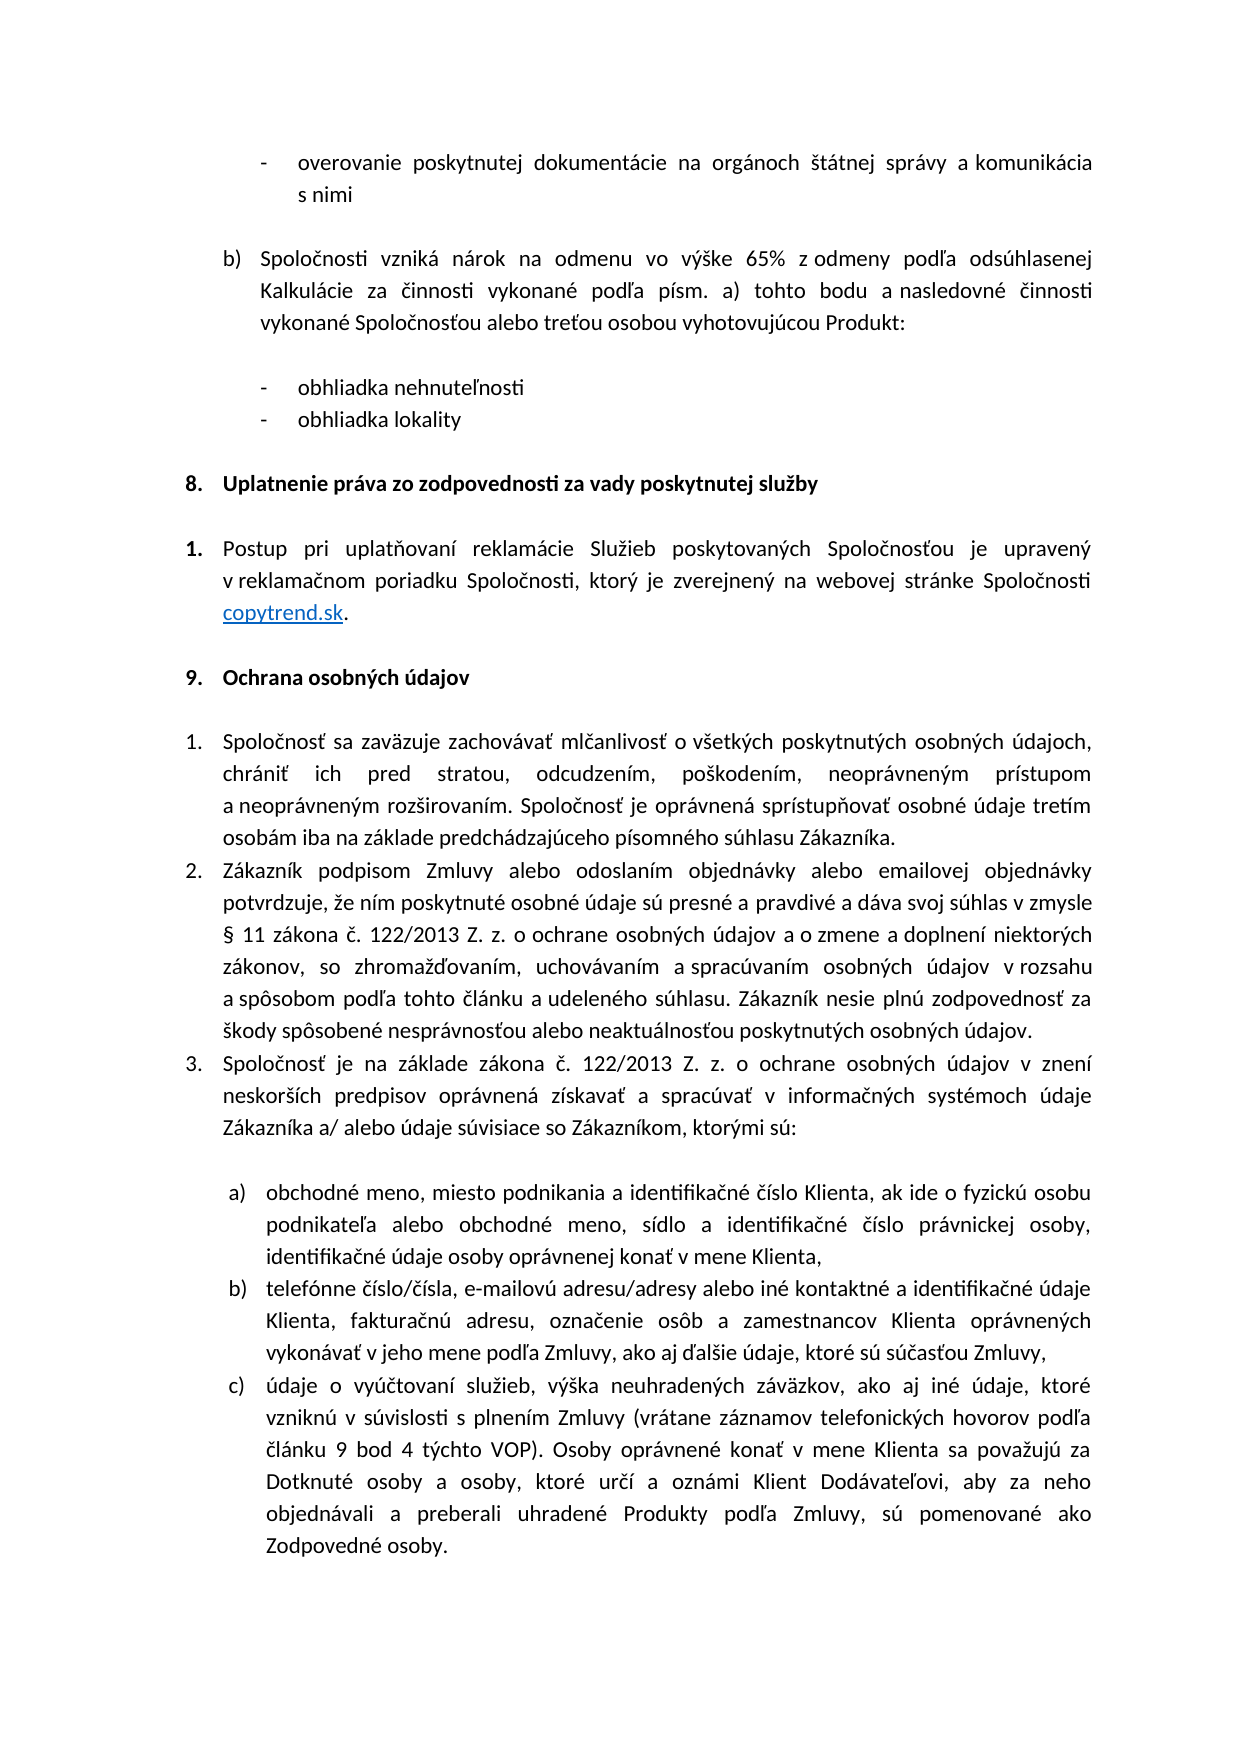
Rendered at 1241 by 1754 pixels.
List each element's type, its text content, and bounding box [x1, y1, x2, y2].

list obhliadka nehnuteľnosti [260, 373, 1093, 401]
list Spoločnosti vzniká nárok na odmenu vo výške 65% z odmeny podľa odsúhlasenej Kalkulácie za činnosti vykonané podľa písm. a) tohto bodu a nasledovné činnosti vykonané Spoločnosťou alebo treťou osobou vyhotovujúcou Produkt: [223, 244, 1093, 337]
list Uplatnenie práva zo zodpovednosti za vady poskytnutej služby [185, 469, 1093, 497]
list Zákazník podpisom Zmluvy alebo odoslaním objednávky alebo emailovej objednávky potvrdzuje, že ním poskytnuté osobné údaje sú presné a pravdivé a dáva svoj súhlas v zmysle § 11 zákona č. 122/2013 Z. z. o ochrane osobných údajov a o zmene a doplnení niektorých zákonov, so zhromažďovaním, uchovávaním a spracúvaním osobných údajov v rozsahu a spôsobom podľa tohto článku a udeleného súhlasu. Zákazník nesie plnú zodpovednosť za škody spôsobené nesprávnosťou alebo neaktuálnosťou poskytnutých osobných údajov. [185, 856, 1093, 1045]
list údaje o vyúčtovaní služieb, výška neuhradených záväzkov, ako aj iné údaje, ktoré vzniknú v súvislosti s plnením Zmluvy (vrátane záznamov telefonických hovorov podľa článku 9 bod 4 týchto VOP). Osoby oprávnené konať v mene Klienta sa považujú za Dotknuté osoby a osoby, ktoré určí a oznámi Klient Dodávateľovi, aby za neho objednávali a preberali uhradené Produkty podľa Zmluvy, sú pomenované ako Zodpovedné osoby. [228, 1371, 1093, 1560]
list telefónne číslo/čísla, e-mailovú adresu/adresy alebo iné kontaktné a identifikačné údaje Klienta, fakturačnú adresu, označenie osôb a zamestnancov Klienta oprávnených vykonávať v jeho mene podľa Zmluvy, ako aj ďalšie údaje, ktoré sú súčasťou Zmluvy, [228, 1274, 1093, 1367]
list obchodné meno, miesto podnikania a identifikačné číslo Klienta, ak ide o fyzickú osobu podnikateľa alebo obchodné meno, sídlo a identifikačné číslo právnickej osoby, identifikačné údaje osoby oprávnenej konať v mene Klienta, [228, 1178, 1093, 1270]
list Spoločnosť je na základe zákona č. 122/2013 Z. z. o ochrane osobných údajov v znení neskorších predpisov oprávnená získavať a spracúvať v informačných systémoch údaje Zákazníka a/ alebo údaje súvisiace so Zákazníkom, ktorými sú: [185, 1049, 1093, 1141]
list Ochrana osobných údajov [185, 663, 1093, 691]
list overovanie poskytnutej dokumentácie na orgánoch štátnej správy a komunikácia s nimi [260, 148, 1093, 208]
list Spoločnosť sa zaväzuje zachovávať mlčanlivosť o všetkých poskytnutých osobných údajoch, chrániť ich pred stratou, odcudzením, poškodením, neoprávneným prístupom a neoprávneným rozširovaním. Spoločnosť je oprávnená sprístupňovať osobné údaje tretím osobám iba na základe predchádzajúceho písomného súhlasu Zákazníka. [185, 727, 1093, 852]
list obhliadka lokality [260, 405, 1093, 433]
list Postup pri uplatňovaní reklamácie Služieb poskytovaných Spoločnosťou je upravený v reklamačnom poriadku Spoločnosti, ktorý je zverejnený na webovej stránke Spoločnosti copytrend.sk. [185, 534, 1093, 626]
